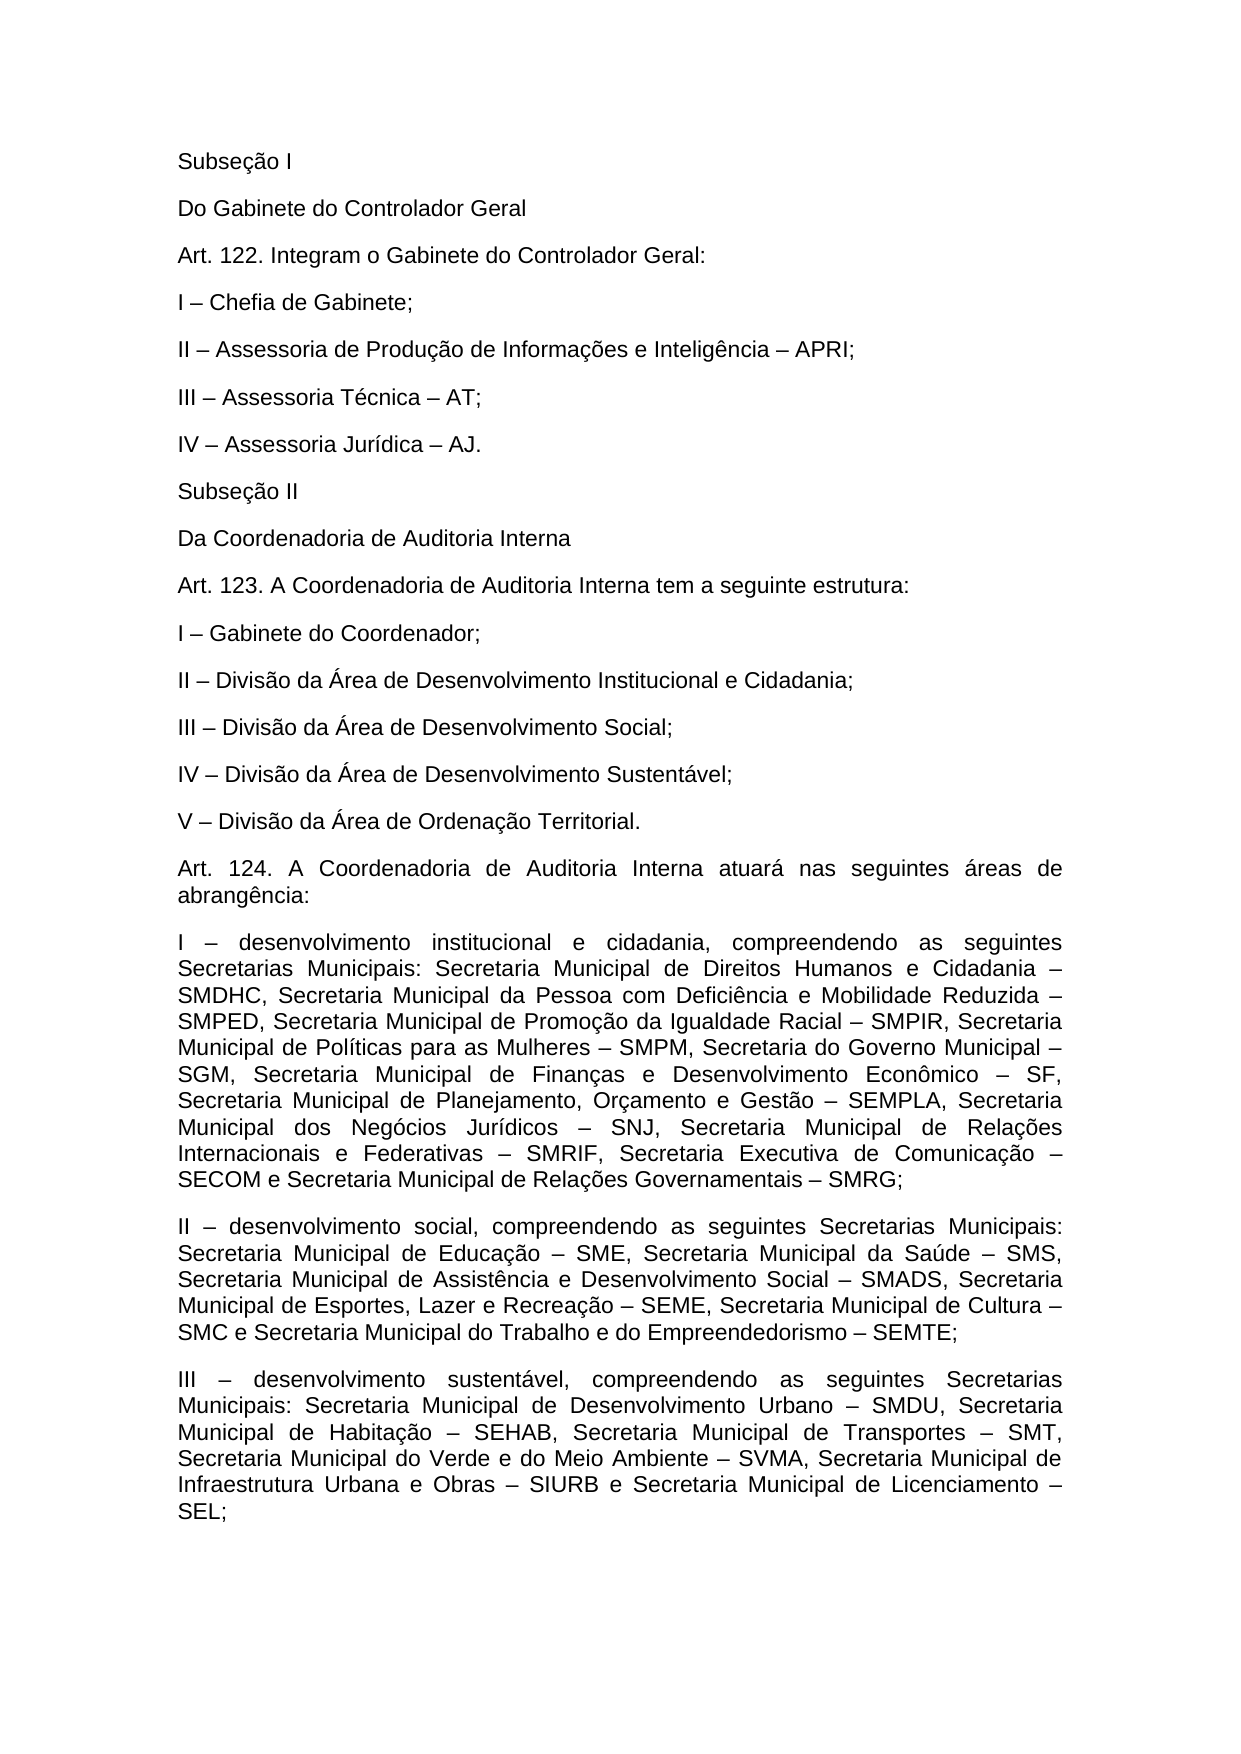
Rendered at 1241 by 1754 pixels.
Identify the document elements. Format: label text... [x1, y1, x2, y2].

text Do Gabinete do Controlador Geral [177, 195, 1063, 221]
text I – Chefia de Gabinete; [177, 289, 1063, 316]
text Da Coordenadoria de Auditoria Interna [177, 525, 1063, 551]
text Subseção I [177, 148, 1063, 174]
text Art. 122. Integram o Gabinete do Controlador Geral: [177, 242, 1063, 268]
text V – Divisão da Área de Ordenação Territorial. [177, 808, 1063, 834]
text I – desenvolvimento institucional e cidadania, compreendendo as seguintes Secretarias Municipais: Secretaria Municipal de Direitos Humanos e Cidadania – SMDHC, Secretaria Municipal da Pessoa com Deficiência e Mobilidade Reduzida – SMPED, Secretaria Municipal de Promoção da Igualdade Racial – SMPIR, Secretaria Municipal de Políticas para as Mulheres – SMPM, Secretaria do Governo Municipal – SGM, Secretaria Municipal de Finanças e Desenvolvimento Econômico – SF, Secretaria Municipal de Planejamento, Orçamento e Gestão – SEMPLA, Secretaria Municipal dos Negócios Jurídicos – SNJ, Secretaria Municipal de Relações Internacionais e Federativas – SMRIF, Secretaria Executiva de Comunicação – SECOM e Secretaria Municipal de Relações Governamentais – SMRG; [177, 929, 1063, 1192]
text Art. 123. A Coordenadoria de Auditoria Interna tem a seguinte estrutura: [177, 572, 1063, 599]
text IV – Assessoria Jurídica – AJ. [177, 431, 1063, 457]
text II – Divisão da Área de Desenvolvimento Institucional e Cidadania; [177, 667, 1063, 693]
text III – Assessoria Técnica – AT; [177, 383, 1063, 410]
text Art. 124. A Coordenadoria de Auditoria Interna atuará nas seguintes áreas de abrangência: [177, 855, 1063, 908]
text II – desenvolvimento social, compreendendo as seguintes Secretarias Municipais: Secretaria Municipal de Educação – SME, Secretaria Municipal da Saúde – SMS, Secretaria Municipal de Assistência e Desenvolvimento Social – SMADS, Secretaria Municipal de Esportes, Lazer e Recreação – SEME, Secretaria Municipal de Cultura – SMC e Secretaria Municipal do Trabalho e do Empreendedorismo – SEMTE; [177, 1213, 1063, 1345]
text I – Gabinete do Coordenador; [177, 619, 1063, 646]
text III – Divisão da Área de Desenvolvimento Social; [177, 714, 1063, 740]
text III – desenvolvimento sustentável, compreendendo as seguintes Secretarias Municipais: Secretaria Municipal de Desenvolvimento Urbano – SMDU, Secretaria Municipal de Habitação – SEHAB, Secretaria Municipal de Transportes – SMT, Secretaria Municipal do Verde e do Meio Ambiente – SVMA, Secretaria Municipal de Infraestrutura Urbana e Obras – SIURB e Secretaria Municipal de Licenciamento – SEL; [177, 1366, 1063, 1524]
text Subseção II [177, 478, 1063, 504]
text IV – Divisão da Área de Desenvolvimento Sustentável; [177, 761, 1063, 787]
text II – Assessoria de Produção de Informações e Inteligência – APRI; [177, 336, 1063, 363]
